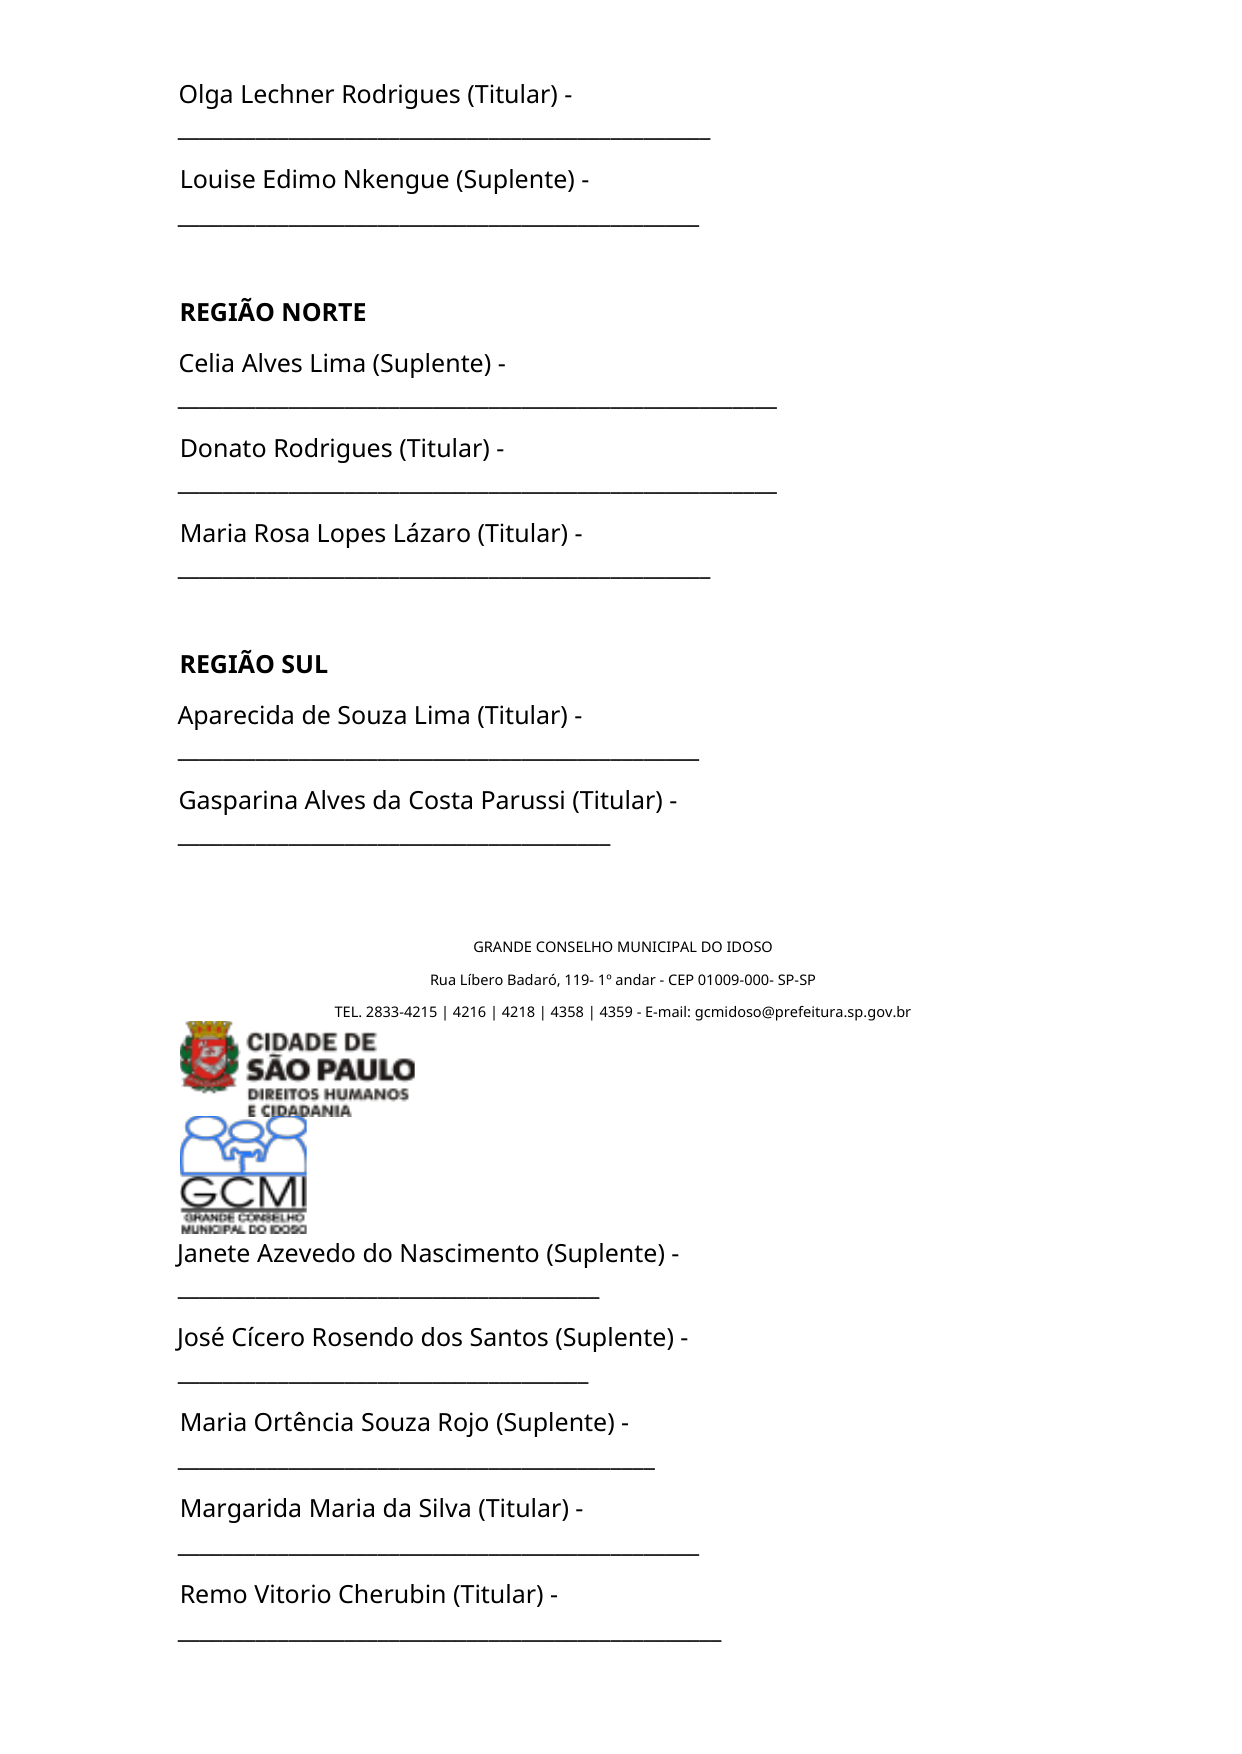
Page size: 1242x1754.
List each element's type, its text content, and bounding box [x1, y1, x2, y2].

text Celia Alves Lima (Suplente) - ______________________________________________________ [178, 346, 1066, 413]
text Gasparina Alves da Costa Parussi (Titular) - _______________________________________ [178, 783, 1067, 850]
text José Cícero Rosendo dos Santos (Suplente) - _____________________________________ [177, 1320, 1066, 1387]
text _______________________________________________ [178, 196, 1069, 230]
text Olga Lechner Rodrigues (Titular) - ________________________________________________ [178, 77, 1066, 144]
text Louise Edimo Nkengue (Suplente) - [179, 162, 1069, 196]
text _______________________________________________ [178, 1526, 1069, 1559]
text REGIÃO SUL [179, 646, 1069, 681]
text Maria Rosa Lopes Lázaro (Titular) - ________________________________________________ [178, 515, 1066, 582]
text TEL. 2833-4215 | 4216 | 4218 | 4358 | 4359 - E-mail: gcmidoso@prefeitura.sp.gov.br [177, 1002, 1069, 1022]
text Margarida Maria da Silva (Titular) - [179, 1491, 1069, 1525]
text REGIÃO NORTE [179, 294, 1069, 328]
text Rua Líbero Badaró, 119- 1º andar - CEP 01009-000- SP-SP [177, 969, 1069, 989]
text Donato Rodrigues (Titular) - ______________________________________________________ [178, 430, 1066, 498]
text GRANDE CONSELHO MUNICIPAL DO IDOSO [177, 937, 1069, 957]
text Maria Ortência Souza Rojo (Suplente) - [179, 1405, 1069, 1439]
text Janete Azevedo do Nascimento (Suplente) - ______________________________________ [177, 1235, 1067, 1303]
picture [180, 1021, 415, 1234]
text _________________________________________________ [178, 1612, 1069, 1646]
text ___________________________________________ [178, 1439, 1069, 1473]
text Remo Vitorio Cherubin (Titular) - [179, 1577, 1069, 1611]
text Aparecida de Souza Lima (Titular) - _______________________________________________ [177, 698, 1066, 765]
